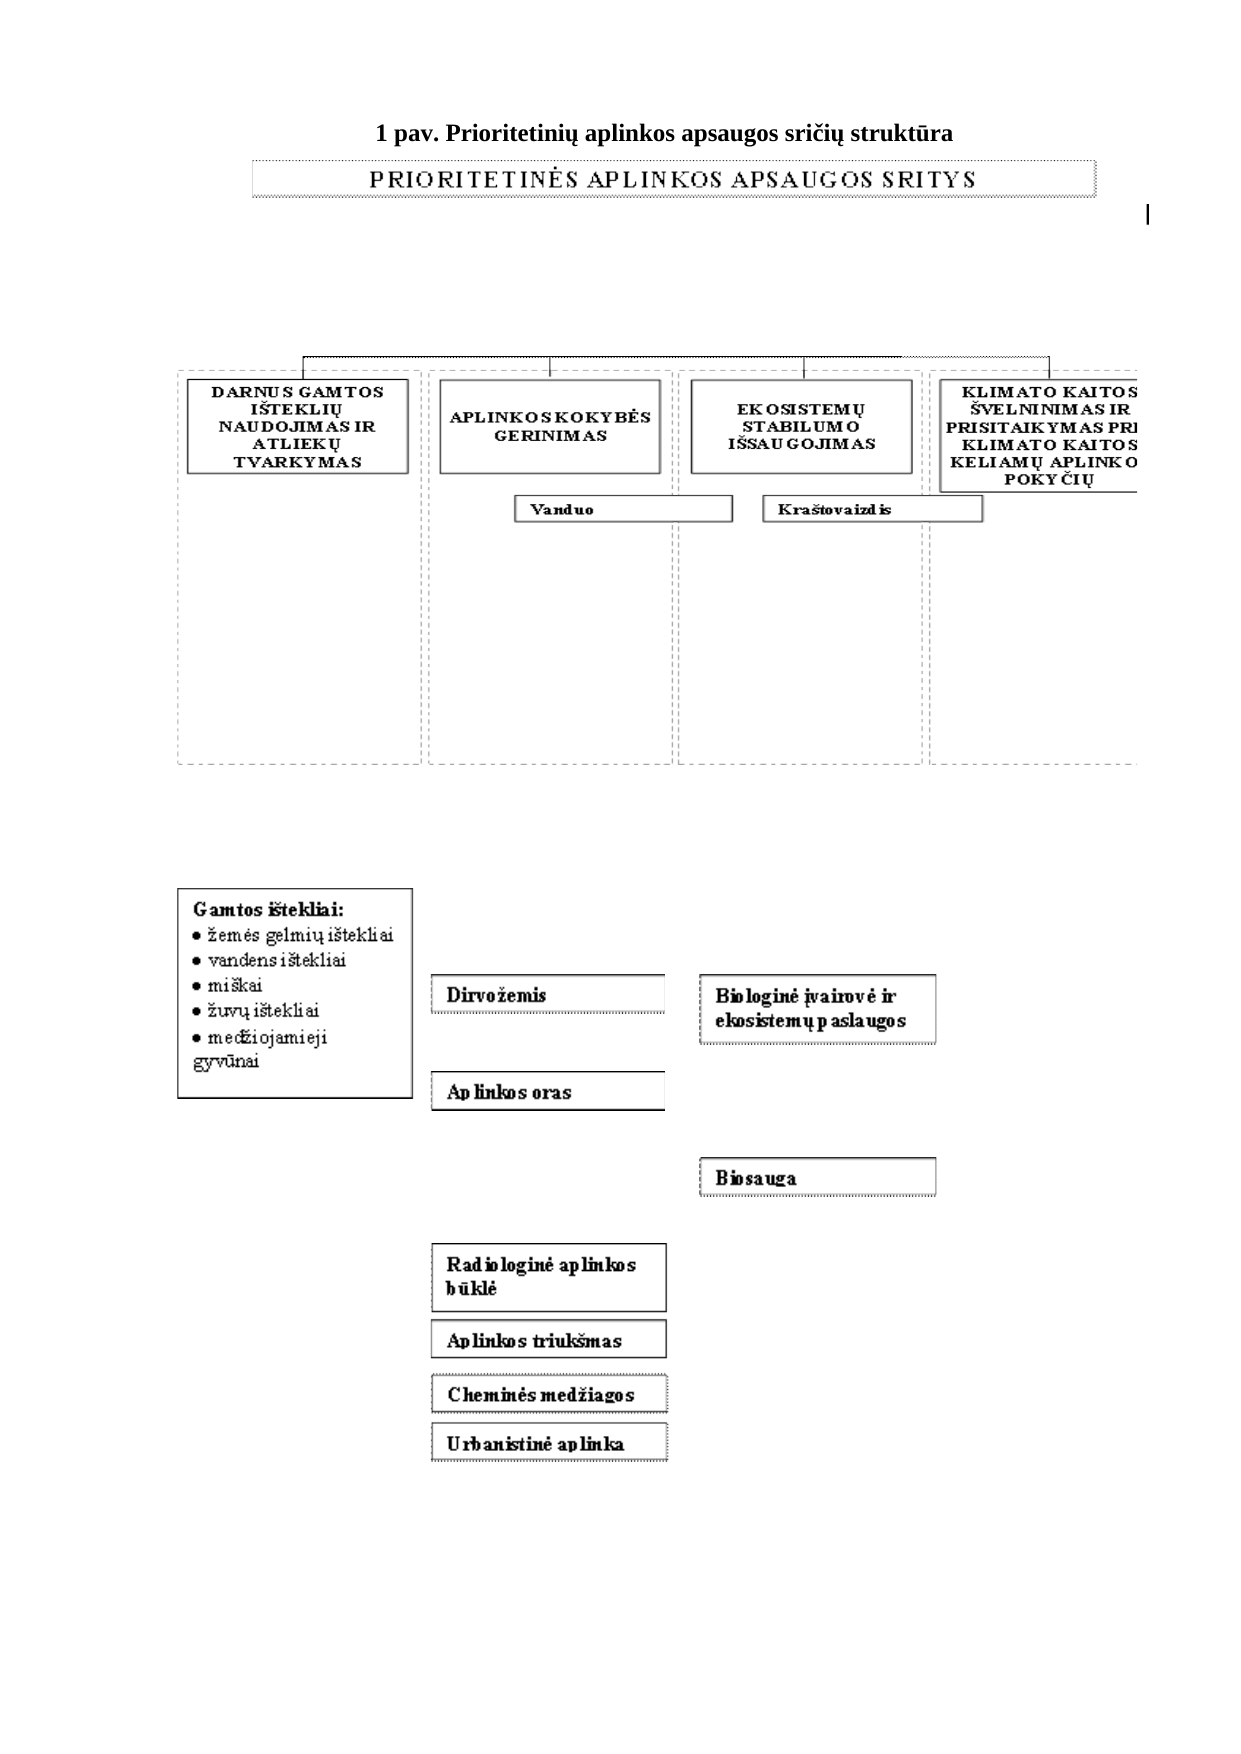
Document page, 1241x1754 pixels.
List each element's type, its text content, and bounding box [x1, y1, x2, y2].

table_cell [699, 1286, 937, 1483]
table_cell [413, 1071, 431, 1114]
table_cell [177, 247, 1137, 290]
table_header [177, 161, 1137, 204]
table_cell [1137, 247, 1142, 845]
table_header [431, 931, 665, 974]
table_header [414, 931, 431, 974]
table_cell [431, 1200, 665, 1243]
table_cell [431, 1028, 665, 1071]
table_cell [1147, 204, 1152, 290]
table_header [253, 161, 1094, 195]
table_cell [413, 1157, 431, 1200]
table_header [699, 931, 937, 974]
table_cell [670, 1071, 699, 1114]
table_cell [670, 1243, 699, 1286]
table_cell [1142, 247, 1147, 290]
table_cell [414, 974, 431, 1028]
table_header [1142, 161, 1147, 204]
table_cell [551, 358, 803, 494]
table_cell [431, 1413, 669, 1423]
table_cell [665, 1200, 669, 1243]
table_cell [413, 1286, 431, 1483]
table_cell [413, 1114, 431, 1157]
table_header [670, 931, 699, 974]
table_cell [431, 1111, 665, 1200]
table_header [1137, 161, 1142, 204]
table_header [665, 931, 669, 974]
table_cell [670, 1028, 699, 1071]
table_cell [665, 1114, 669, 1157]
table_cell [431, 1461, 669, 1483]
table_cell [699, 1196, 937, 1286]
table_cell [413, 1200, 431, 1243]
table_cell [805, 358, 1048, 494]
table_cell [670, 1114, 699, 1157]
table_cell [665, 974, 699, 1028]
table_cell [1147, 290, 1152, 845]
table_cell [699, 1114, 937, 1157]
table_cell [431, 1243, 669, 1375]
table_cell [177, 204, 1137, 247]
table_header [1147, 161, 1152, 204]
table_cell [177, 290, 1137, 372]
table_cell [1137, 204, 1147, 247]
table_cell [414, 1028, 431, 1071]
text 1 pav. Prioritetinių aplinkos apsaugos sričių struktūra [177, 118, 1152, 147]
table_cell [665, 1028, 669, 1071]
table_cell [1142, 290, 1147, 845]
table_cell [431, 1013, 665, 1028]
table_cell [413, 1243, 431, 1286]
table_cell [665, 1071, 669, 1114]
table_cell [699, 1044, 937, 1114]
table_cell [670, 1200, 699, 1243]
table_cell [665, 1157, 699, 1200]
table_cell [670, 1286, 699, 1483]
table_cell [177, 358, 1137, 845]
